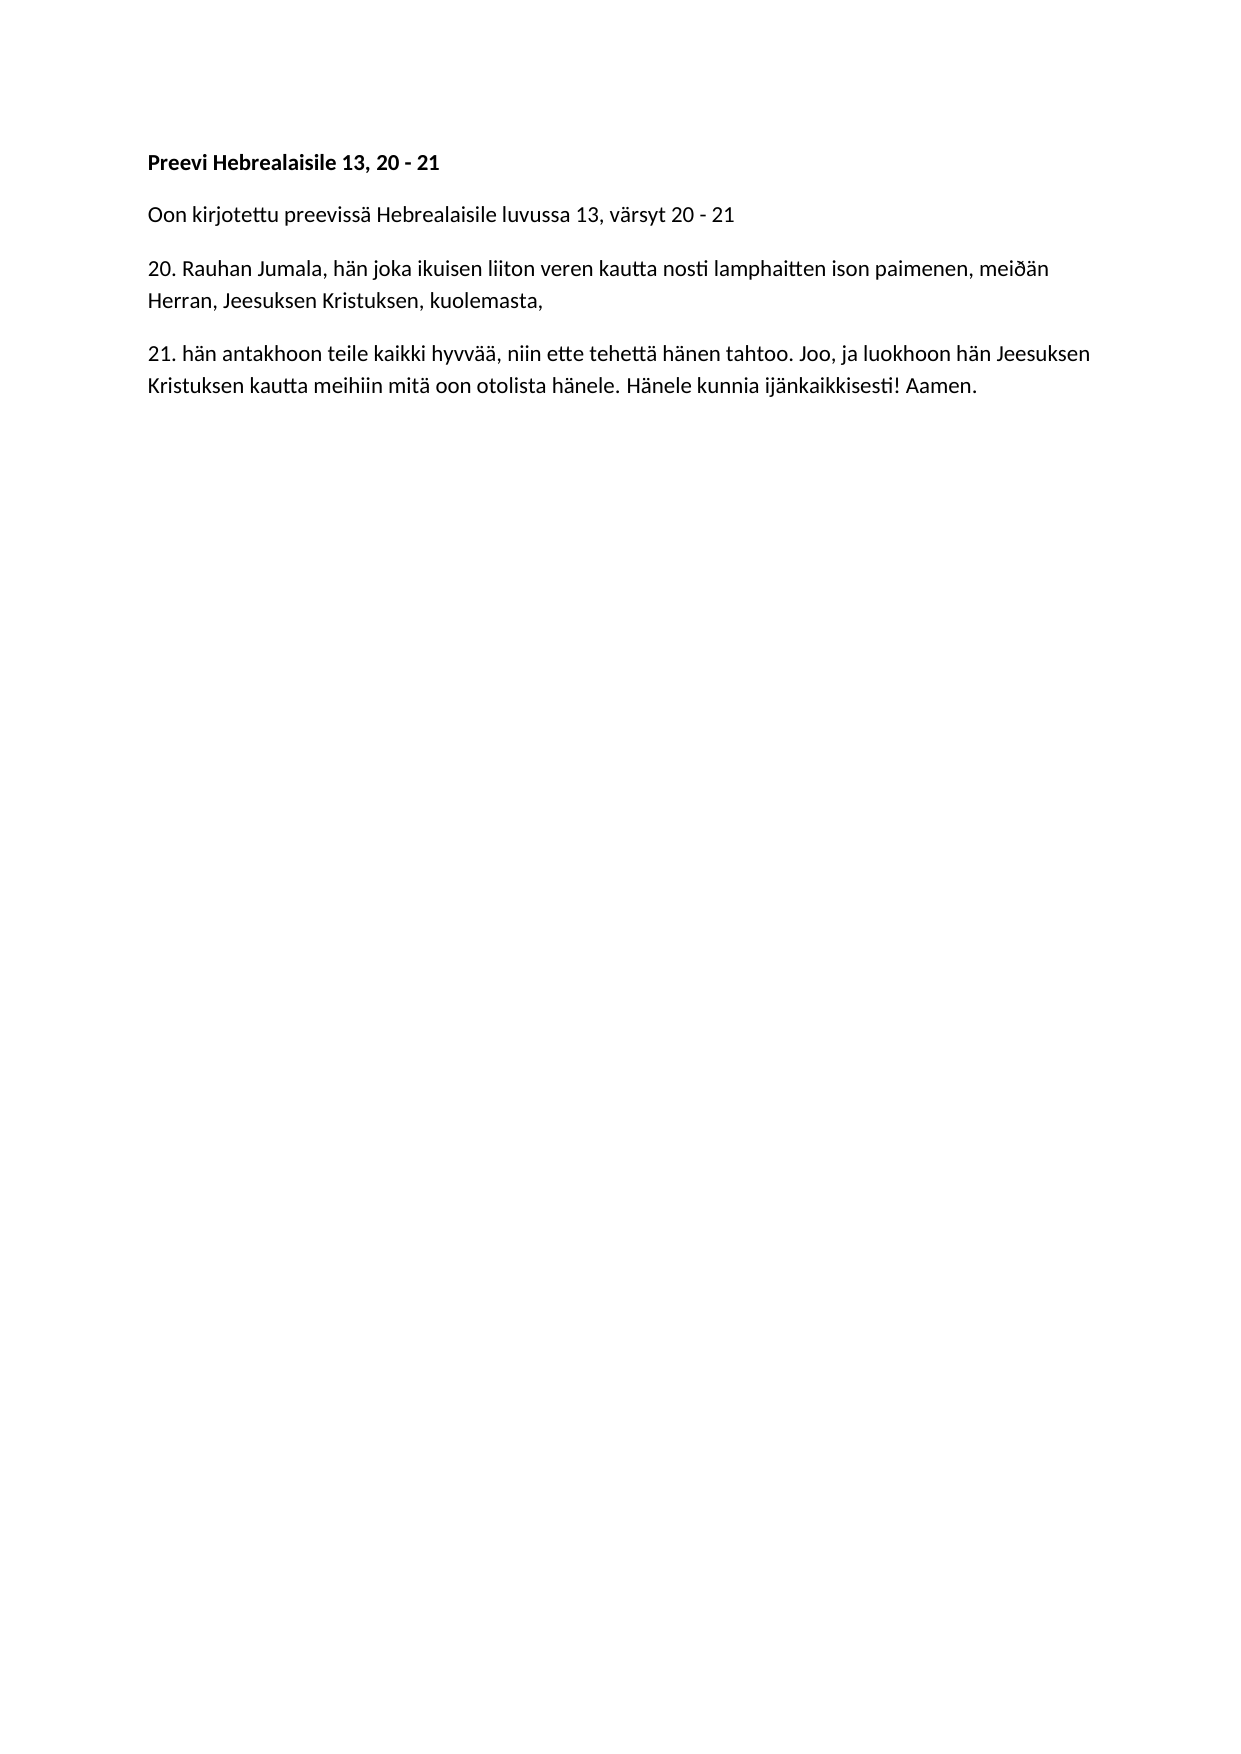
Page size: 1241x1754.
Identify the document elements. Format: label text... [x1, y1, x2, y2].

text Oon kirjotettu preevissä Hebrealaisile luvussa 13, värsyt 20 - 21 [148, 201, 1093, 229]
text 20. Rauhan Jumala, hän joka ikuisen liiton veren kautta nosti lamphaitten ison paimenen, meiðän Herran, Jeesuksen Kristuksen, kuolemasta, [148, 254, 1093, 314]
text 21. hän antakhoon teile kaikki hyvvää, niin ette tehettä hänen tahtoo. Joo, ja luokhoon hän Jeesuksen Kristuksen kautta meihiin mitä oon otolista hänele. Hänele kunnia ijänkaikkisesti! Aamen. [148, 339, 1093, 399]
text Preevi Hebrealaisile 13, 20 - 21 [148, 148, 1093, 176]
